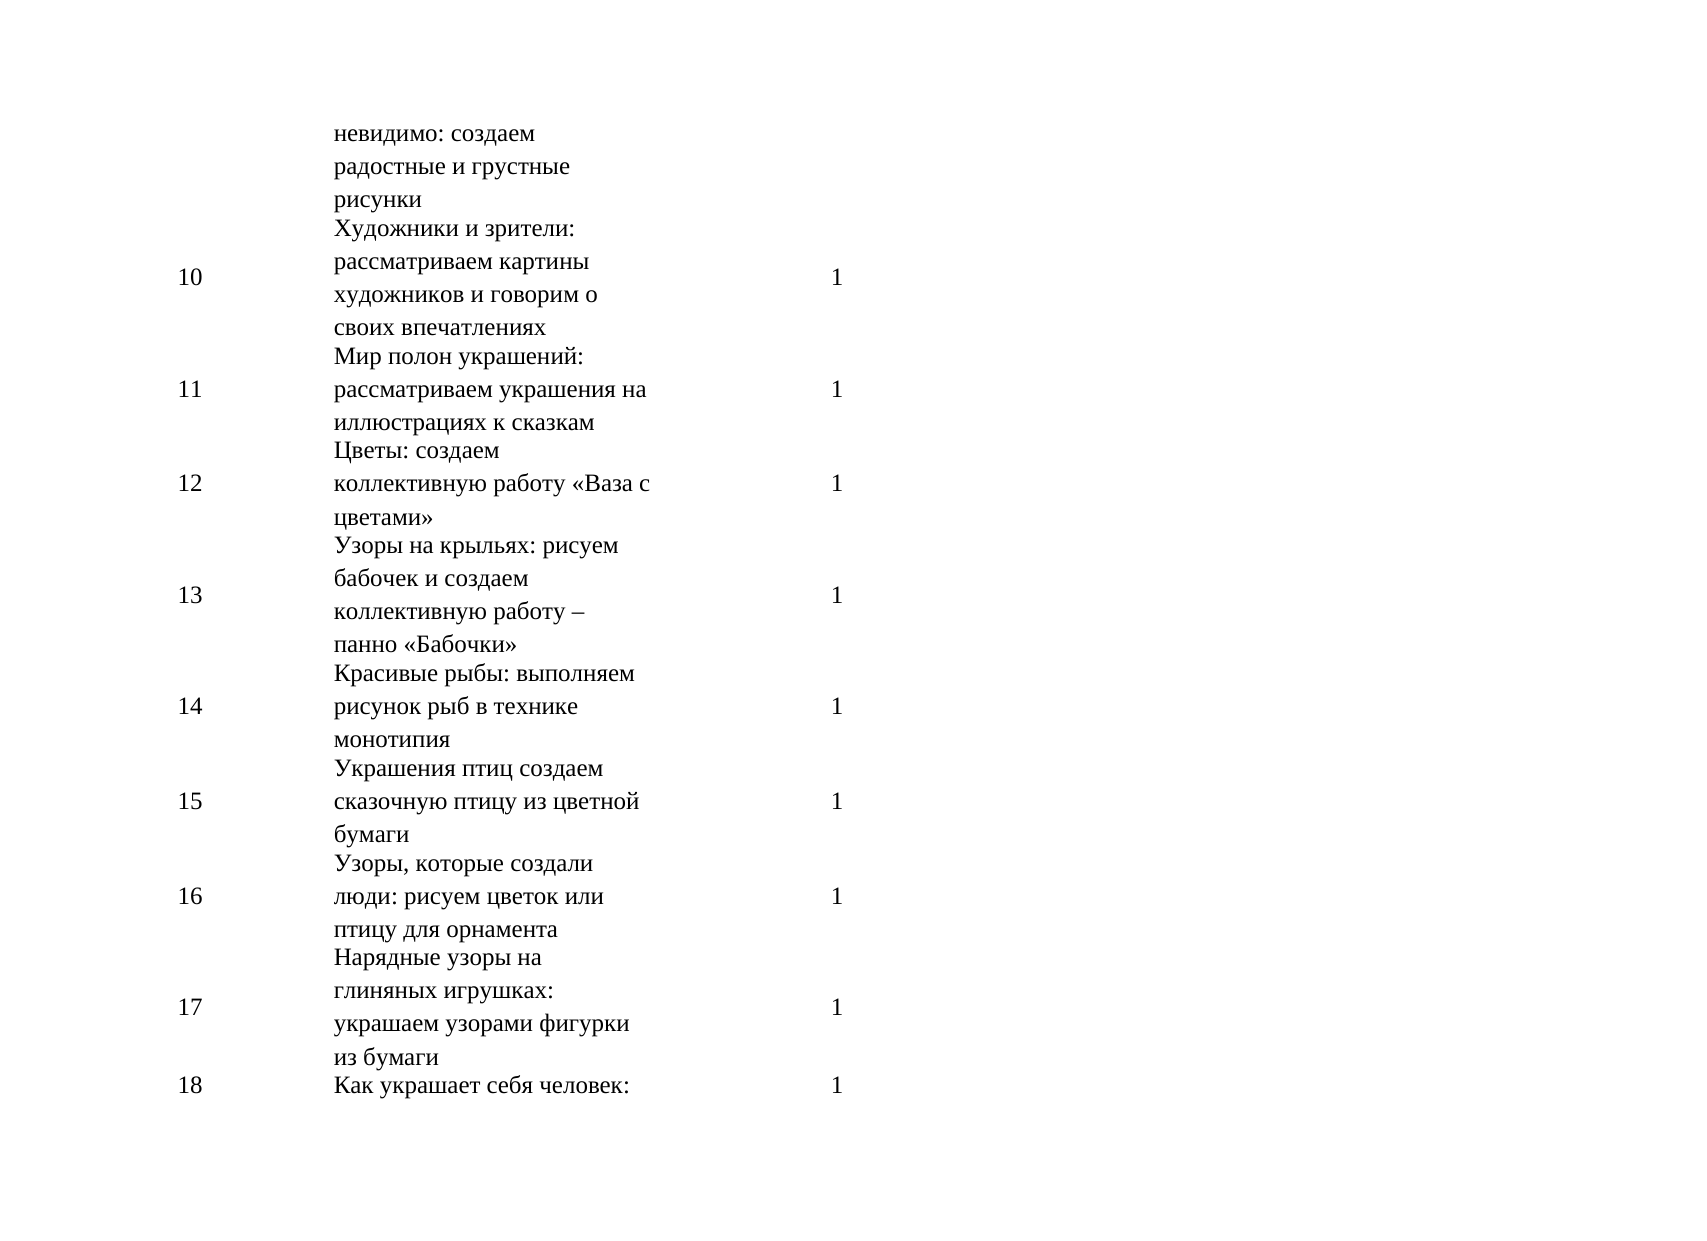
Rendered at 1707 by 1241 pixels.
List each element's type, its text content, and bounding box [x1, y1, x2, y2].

table_cell Узоры, которые создали люди: рисуем цветок или птицу для орнамента [308, 848, 662, 942]
table_cell [1461, 341, 1628, 436]
table_cell [1461, 213, 1628, 341]
table_cell Нарядные узоры на глиняных игрушках: украшаем узорами фигурки из бумаги [308, 943, 662, 1070]
table_cell [998, 118, 1225, 213]
table_cell [998, 436, 1225, 530]
table_cell 1 [662, 530, 997, 658]
table_cell [662, 118, 997, 213]
table_cell [1225, 213, 1461, 341]
table_cell 13 [166, 530, 308, 658]
table_cell [1225, 943, 1461, 1070]
table_cell [998, 1070, 1225, 1099]
table_cell [1461, 1070, 1628, 1099]
table_cell [1461, 658, 1628, 753]
table_cell Узоры на крыльях: рисуем бабочек и создаем коллективную работу – панно «Бабочки» [308, 530, 662, 658]
table_cell 11 [166, 341, 308, 436]
table_cell Красивые рыбы: выполняем рисунок рыб в технике монотипия [308, 658, 662, 753]
table_cell 1 [662, 848, 997, 942]
table_cell [1461, 753, 1628, 848]
table_cell [998, 848, 1225, 942]
table_cell [998, 341, 1225, 436]
table_cell [1225, 658, 1461, 753]
table_cell 14 [166, 658, 308, 753]
table_cell [998, 658, 1225, 753]
table_cell 10 [166, 213, 308, 341]
table_cell [1225, 118, 1461, 213]
table_cell [1461, 848, 1628, 942]
table_cell 12 [166, 436, 308, 530]
table_cell Украшения птиц создаем сказочную птицу из цветной бумаги [308, 753, 662, 848]
table_cell 1 [662, 436, 997, 530]
table_cell 18 [166, 1070, 308, 1099]
table_cell Как украшает себя человек: [308, 1070, 662, 1099]
table_cell [1225, 1070, 1461, 1099]
table_cell 15 [166, 753, 308, 848]
table_cell [166, 118, 308, 213]
table_cell [1225, 436, 1461, 530]
table_cell [1225, 530, 1461, 658]
table_cell [1461, 118, 1628, 213]
table_cell [1461, 943, 1628, 1070]
table_cell 16 [166, 848, 308, 942]
table_cell [998, 213, 1225, 341]
table_cell [1461, 436, 1628, 530]
table_cell [998, 943, 1225, 1070]
table_cell [998, 530, 1225, 658]
table_cell 1 [662, 658, 997, 753]
table_cell [1225, 341, 1461, 436]
table_cell 1 [662, 341, 997, 436]
table_cell 1 [662, 943, 997, 1070]
table_cell Художники и зрители: рассматриваем картины художников и говорим о своих впечатлениях [308, 213, 662, 341]
table_cell Цветы: создаем коллективную работу «Ваза с цветами» [308, 436, 662, 530]
table_cell [1461, 530, 1628, 658]
table_cell 1 [662, 753, 997, 848]
table_cell невидимо: создаем радостные и грустные рисунки [308, 118, 662, 213]
table_cell 1 [662, 1070, 997, 1099]
table_cell 1 [662, 213, 997, 341]
table_cell 17 [166, 943, 308, 1070]
table_cell [998, 753, 1225, 848]
table_cell Мир полон украшений: рассматриваем украшения на иллюстрациях к сказкам [308, 341, 662, 436]
table_cell [1225, 753, 1461, 848]
table_cell [1225, 848, 1461, 942]
